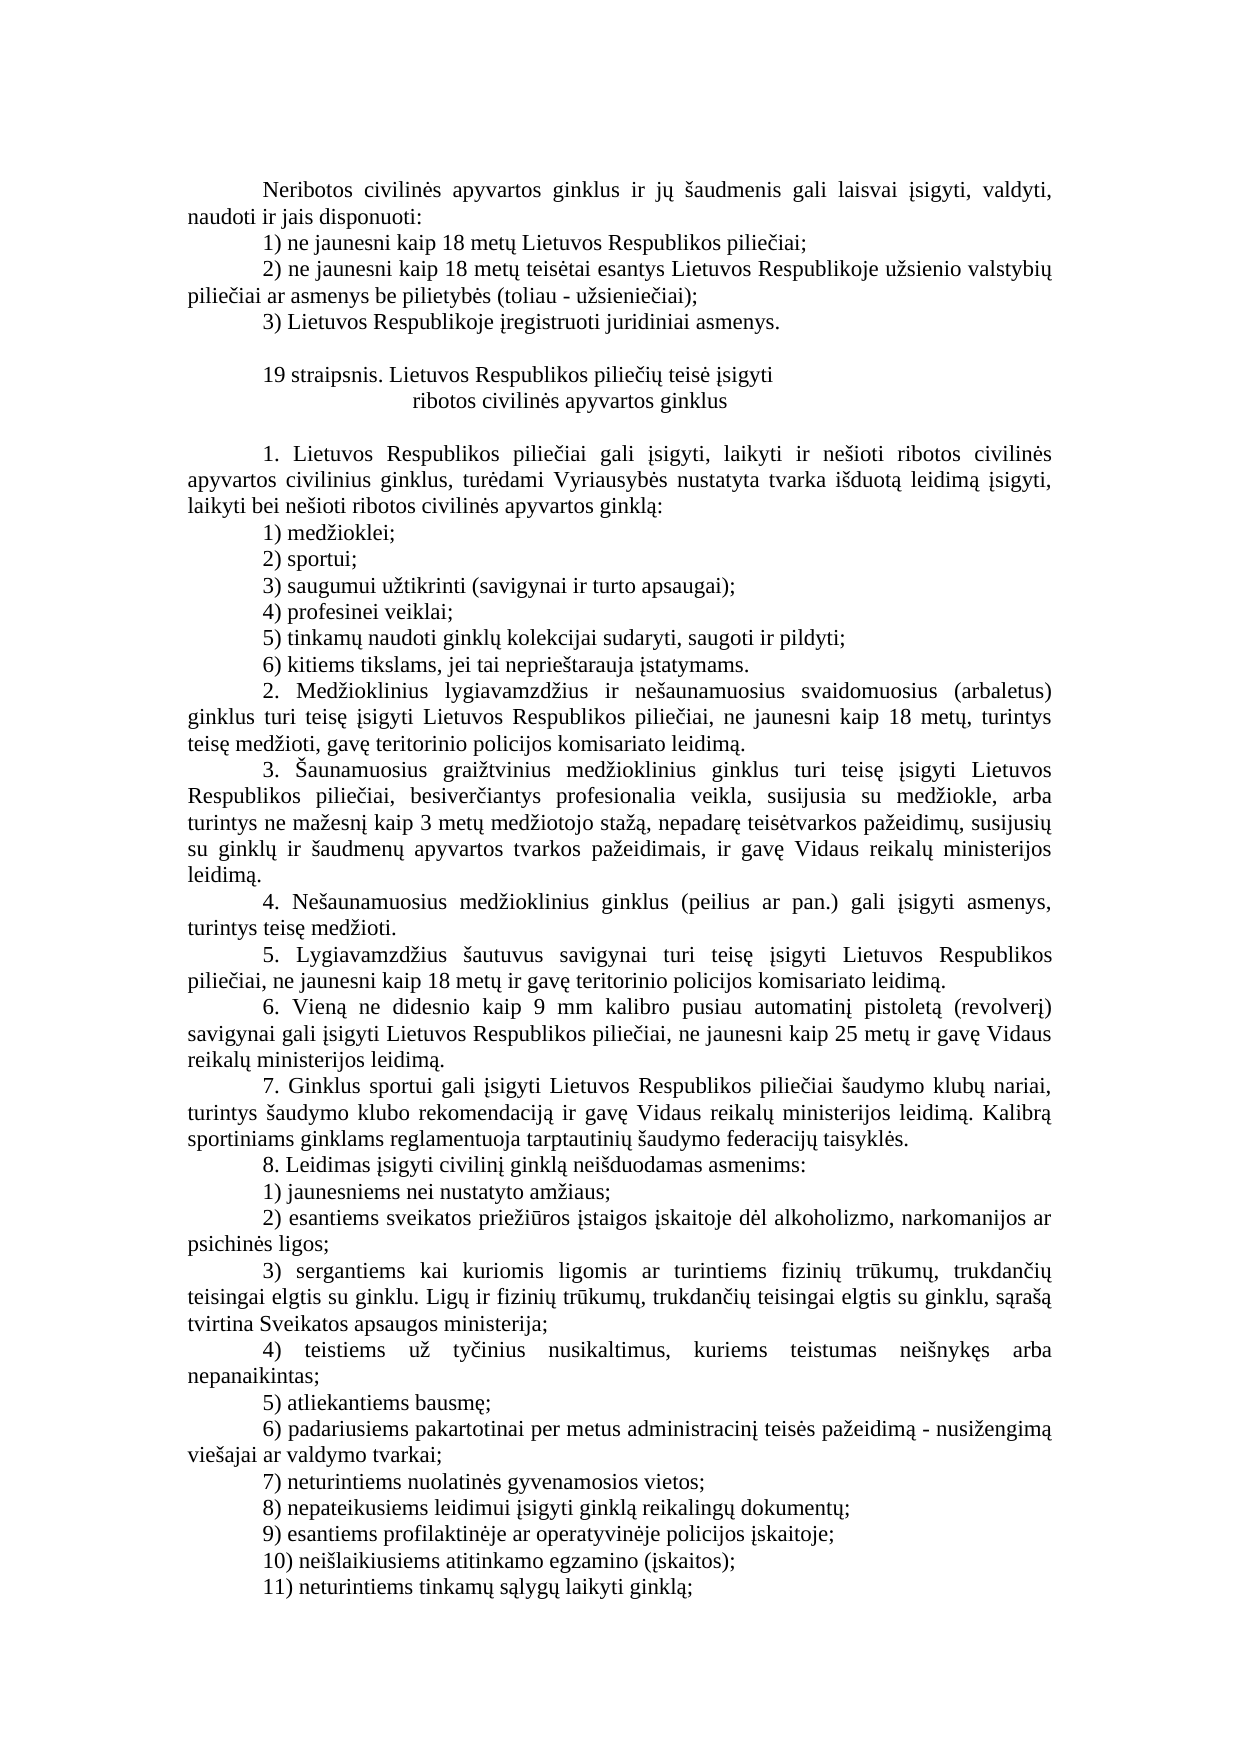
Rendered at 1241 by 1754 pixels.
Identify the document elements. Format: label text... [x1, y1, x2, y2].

text 3. Šaunamuosius graižtvinius medžioklinius ginklus turi teisę įsigyti Lietuvos Respublikos piliečiai, besiverčiantys profesionalia veikla, susijusia su medžiokle, arba turintys ne mažesnį kaip 3 metų medžiotojo stažą, nepadarę teisėtvarkos pažeidimų, susijusių su ginklų ir šaudmenų apyvartos tvarkos pažeidimais, ir gavę Vidaus reikalų ministerijos leidimą. [187, 756, 1053, 888]
text 8. Leidimas įsigyti civilinį ginklą neišduodamas asmenims: [187, 1151, 1053, 1178]
text 6) padariusiems pakartotinai per metus administracinį teisės pažeidimą - nusižengimą viešajai ar valdymo tvarkai; [187, 1415, 1053, 1468]
text 7. Ginklus sportui gali įsigyti Lietuvos Respublikos piliečiai šaudymo klubų nariai, turintys šaudymo klubo rekomendaciją ir gavę Vidaus reikalų ministerijos leidimą. Kalibrą sportiniams ginklams reglamentuoja tarptautinių šaudymo federacijų taisyklės. [187, 1072, 1053, 1151]
text 2. Medžioklinius lygiavamzdžius ir nešaunamuosius svaidomuosius (arbaletus) ginklus turi teisę įsigyti Lietuvos Respublikos piliečiai, ne jaunesni kaip 18 metų, turintys teisę medžioti, gavę teritorinio policijos komisariato leidimą. [187, 677, 1053, 756]
text 11) neturintiems tinkamų sąlygų laikyti ginklą; [187, 1573, 1053, 1599]
text 9) esantiems profilaktinėje ar operatyvinėje policijos įskaitoje; [187, 1520, 1053, 1547]
text ribotos civilinės apyvartos ginklus [187, 387, 1053, 413]
text Neribotos civilinės apyvartos ginklus ir jų šaudmenis gali laisvai įsigyti, valdyti, naudoti ir jais disponuoti: [187, 176, 1053, 229]
text 1) medžioklei; [187, 519, 1053, 545]
text 3) saugumui užtikrinti (savigynai ir turto apsaugai); [187, 572, 1053, 598]
text 6) kitiems tikslams, jei tai neprieštarauja įstatymams. [187, 651, 1053, 677]
text 2) sportui; [187, 545, 1053, 572]
text 3) sergantiems kai kuriomis ligomis ar turintiems fizinių trūkumų, trukdančių teisingai elgtis su ginklu. Ligų ir fizinių trūkumų, trukdančių teisingai elgtis su ginklu, sąrašą tvirtina Sveikatos apsaugos ministerija; [187, 1257, 1053, 1336]
text 5. Lygiavamzdžius šautuvus savigynai turi teisę įsigyti Lietuvos Respublikos piliečiai, ne jaunesni kaip 18 metų ir gavę teritorinio policijos komisariato leidimą. [187, 941, 1053, 993]
text 1) jaunesniems nei nustatyto amžiaus; [187, 1178, 1053, 1204]
text 4) profesinei veiklai; [187, 598, 1053, 624]
text 5) tinkamų naudoti ginklų kolekcijai sudaryti, saugoti ir pildyti; [187, 624, 1053, 651]
text 5) atliekantiems bausmę; [187, 1389, 1053, 1415]
text 4) teistiems už tyčinius nusikaltimus, kuriems teistumas neišnykęs arba nepanaikintas; [187, 1336, 1053, 1389]
text 8) nepateikusiems leidimui įsigyti ginklą reikalingų dokumentų; [187, 1494, 1053, 1520]
text 1. Lietuvos Respublikos piliečiai gali įsigyti, laikyti ir nešioti ribotos civilinės apyvartos civilinius ginklus, turėdami Vyriausybės nustatyta tvarka išduotą leidimą įsigyti, laikyti bei nešioti ribotos civilinės apyvartos ginklą: [187, 440, 1053, 519]
text 6. Vieną ne didesnio kaip 9 mm kalibro pusiau automatinį pistoletą (revolverį) savigynai gali įsigyti Lietuvos Respublikos piliečiai, ne jaunesni kaip 25 metų ir gavę Vidaus reikalų ministerijos leidimą. [187, 993, 1053, 1072]
text 3) Lietuvos Respublikoje įregistruoti juridiniai asmenys. [187, 308, 1053, 334]
text 4. Nešaunamuosius medžioklinius ginklus (peilius ar pan.) gali įsigyti asmenys, turintys teisę medžioti. [187, 888, 1053, 941]
text 2) esantiems sveikatos priežiūros įstaigos įskaitoje dėl alkoholizmo, narkomanijos ar psichinės ligos; [187, 1204, 1053, 1257]
text 2) ne jaunesni kaip 18 metų teisėtai esantys Lietuvos Respublikoje užsienio valstybių piliečiai ar asmenys be pilietybės (toliau - užsieniečiai); [187, 255, 1053, 308]
text 19 straipsnis. Lietuvos Respublikos piliečių teisė įsigyti [187, 361, 1053, 387]
text 1) ne jaunesni kaip 18 metų Lietuvos Respublikos piliečiai; [187, 229, 1053, 255]
text 7) neturintiems nuolatinės gyvenamosios vietos; [187, 1468, 1053, 1494]
text 10) neišlaikiusiems atitinkamo egzamino (įskaitos); [187, 1547, 1053, 1573]
